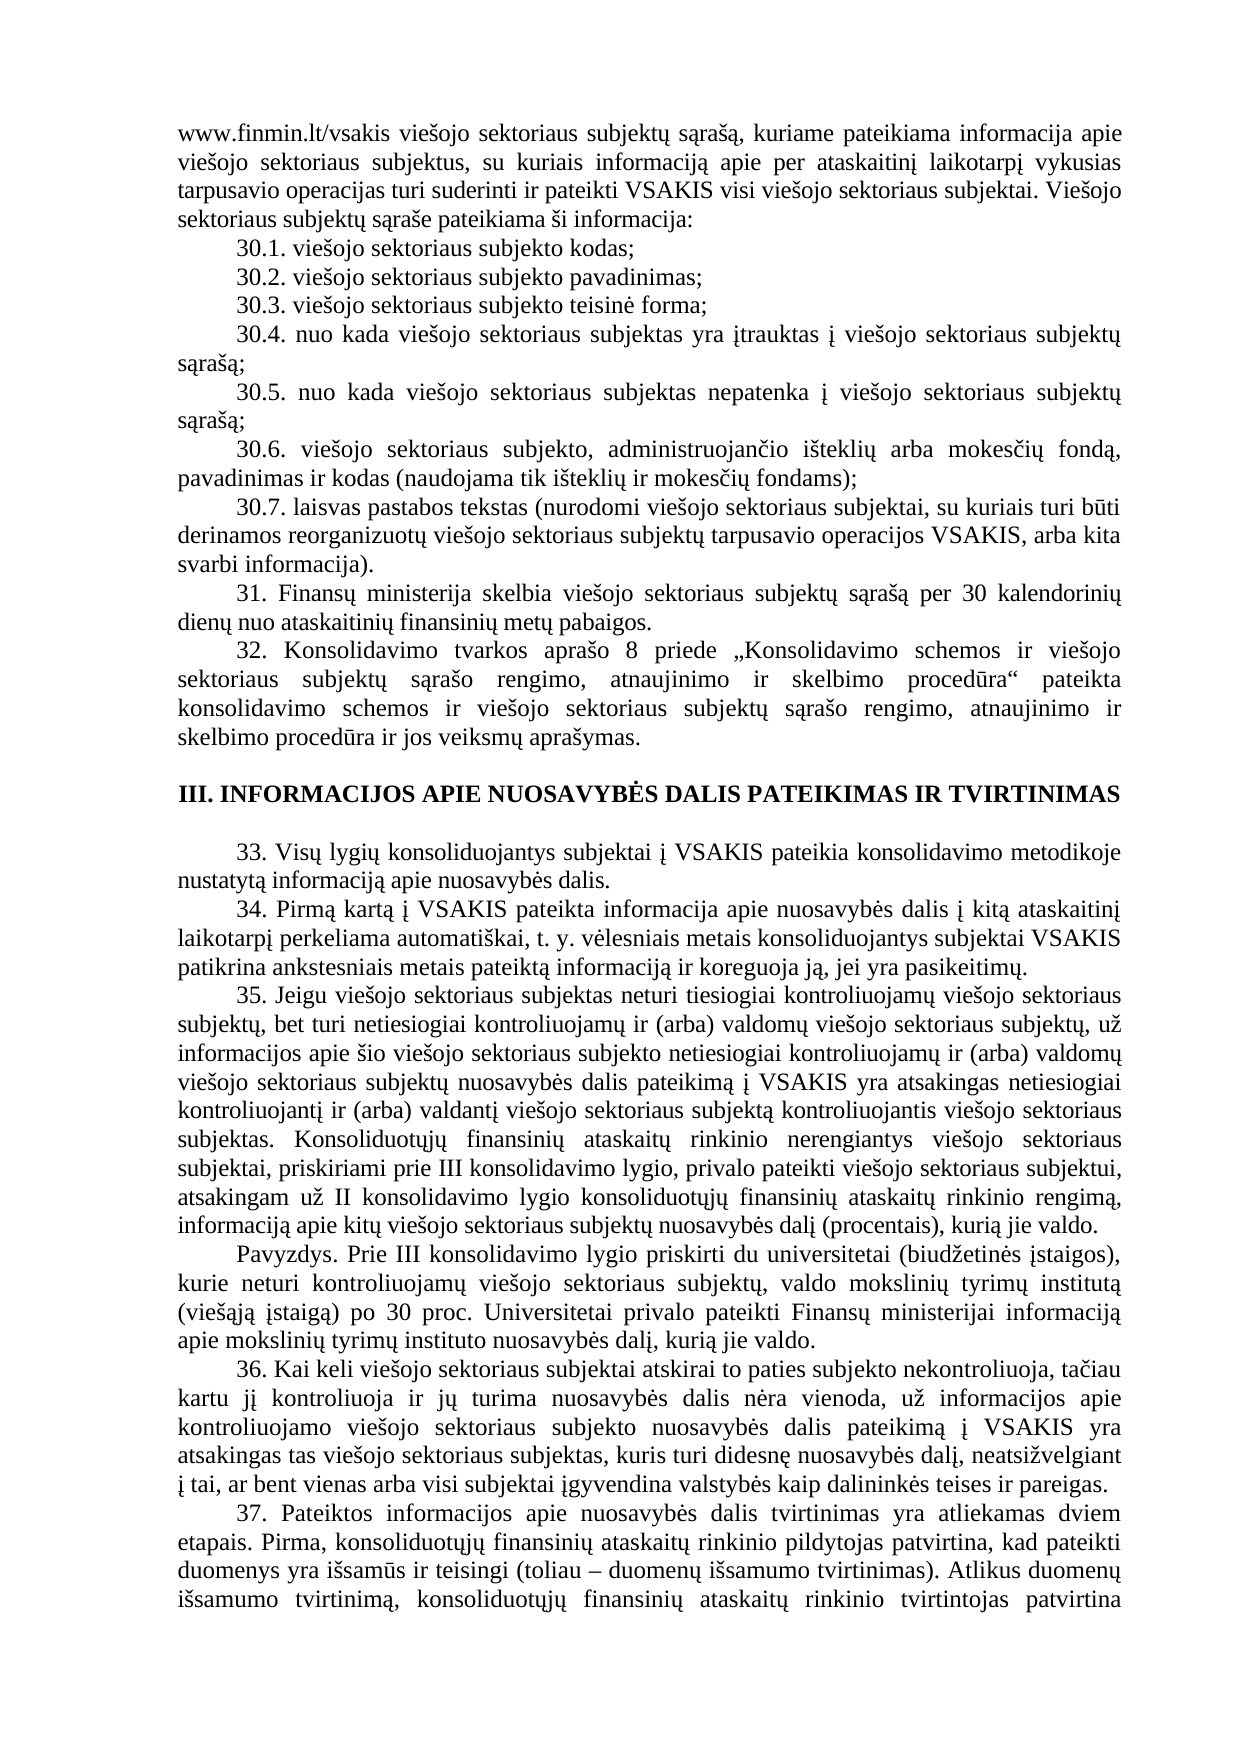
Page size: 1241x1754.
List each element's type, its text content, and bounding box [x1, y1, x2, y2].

text III. INFORMACIJOS APIE NUOSAVYBĖS DALIS PATEIKIMAS IR TVIRTINIMAS [177, 779, 1122, 808]
text www.finmin.lt/vsakis viešojo sektoriaus subjektų sąrašą, kuriame pateikiama informacija apie viešojo sektoriaus subjektus, su kuriais informaciją apie per ataskaitinį laikotarpį vykusias tarpusavio operacijas turi suderinti ir pateikti VSAKIS visi viešojo sektoriaus subjektai. Viešojo sektoriaus subjektų sąraše pateikiama ši informacija: [177, 118, 1122, 233]
text 30.7. laisvas pastabos tekstas (nurodomi viešojo sektoriaus subjektai, su kuriais turi būti derinamos reorganizuotų viešojo sektoriaus subjektų tarpusavio operacijos VSAKIS, arba kita svarbi informacija). [177, 492, 1122, 578]
text 30.5. nuo kada viešojo sektoriaus subjektas nepatenka į viešojo sektoriaus subjektų sąrašą; [177, 377, 1122, 434]
text 30.1. viešojo sektoriaus subjekto kodas; [177, 233, 1122, 262]
text 35. Jeigu viešojo sektoriaus subjektas neturi tiesiogiai kontroliuojamų viešojo sektoriaus subjektų, bet turi netiesiogiai kontroliuojamų ir (arba) valdomų viešojo sektoriaus subjektų, už informacijos apie šio viešojo sektoriaus subjekto netiesiogiai kontroliuojamų ir (arba) valdomų viešojo sektoriaus subjektų nuosavybės dalis pateikimą į VSAKIS yra atsakingas netiesiogiai kontroliuojantį ir (arba) valdantį viešojo sektoriaus subjektą kontroliuojantis viešojo sektoriaus subjektas. Konsoliduotųjų finansinių ataskaitų rinkinio nerengiantys viešojo sektoriaus subjektai, priskiriami prie III konsolidavimo lygio, privalo pateikti viešojo sektoriaus subjektui, atsakingam už II konsolidavimo lygio konsoliduotųjų finansinių ataskaitų rinkinio rengimą, informaciją apie kitų viešojo sektoriaus subjektų nuosavybės dalį (procentais), kurią jie valdo. [177, 981, 1122, 1239]
text 37. Pateiktos informacijos apie nuosavybės dalis tvirtinimas yra atliekamas dviem etapais. Pirma, konsoliduotųjų finansinių ataskaitų rinkinio pildytojas patvirtina, kad pateikti duomenys yra išsamūs ir teisingi (toliau – duomenų išsamumo tvirtinimas). Atlikus duomenų išsamumo tvirtinimą, konsoliduotųjų finansinių ataskaitų rinkinio tvirtintojas patvirtina [177, 1498, 1122, 1613]
text 32. Konsolidavimo tvarkos aprašo 8 priede „Konsolidavimo schemos ir viešojo sektoriaus subjektų sąrašo rengimo, atnaujinimo ir skelbimo procedūra“ pateikta konsolidavimo schemos ir viešojo sektoriaus subjektų sąrašo rengimo, atnaujinimo ir skelbimo procedūra ir jos veiksmų aprašymas. [177, 636, 1122, 751]
text 31. Finansų ministerija skelbia viešojo sektoriaus subjektų sąrašą per 30 kalendorinių dienų nuo ataskaitinių finansinių metų pabaigos. [177, 578, 1122, 636]
text 36. Kai keli viešojo sektoriaus subjektai atskirai to paties subjekto nekontroliuoja, tačiau kartu jį kontroliuoja ir jų turima nuosavybės dalis nėra vienoda, už informacijos apie kontroliuojamo viešojo sektoriaus subjekto nuosavybės dalis pateikimą į VSAKIS yra atsakingas tas viešojo sektoriaus subjektas, kuris turi didesnę nuosavybės dalį, neatsižvelgiant į tai, ar bent vienas arba visi subjektai įgyvendina valstybės kaip dalininkės teises ir pareigas. [177, 1354, 1122, 1498]
text 34. Pirmą kartą į VSAKIS pateikta informacija apie nuosavybės dalis į kitą ataskaitinį laikotarpį perkeliama automatiškai, t. y. vėlesniais metais konsoliduojantys subjektai VSAKIS patikrina ankstesniais metais pateiktą informaciją ir koreguoja ją, jei yra pasikeitimų. [177, 894, 1122, 981]
text 30.6. viešojo sektoriaus subjekto, administruojančio išteklių arba mokesčių fondą, pavadinimas ir kodas (naudojama tik išteklių ir mokesčių fondams); [177, 434, 1122, 492]
text 33. Visų lygių konsoliduojantys subjektai į VSAKIS pateikia konsolidavimo metodikoje nustatytą informaciją apie nuosavybės dalis. [177, 837, 1122, 894]
text 30.3. viešojo sektoriaus subjekto teisinė forma; [177, 291, 1122, 319]
text 30.2. viešojo sektoriaus subjekto pavadinimas; [177, 262, 1122, 291]
text 30.4. nuo kada viešojo sektoriaus subjektas yra įtrauktas į viešojo sektoriaus subjektų sąrašą; [177, 319, 1122, 377]
text Pavyzdys. Prie III konsolidavimo lygio priskirti du universitetai (biudžetinės įstaigos), kurie neturi kontroliuojamų viešojo sektoriaus subjektų, valdo mokslinių tyrimų institutą (viešąją įstaigą) po 30 proc. Universitetai privalo pateikti Finansų ministerijai informaciją apie mokslinių tyrimų instituto nuosavybės dalį, kurią jie valdo. [177, 1239, 1122, 1354]
